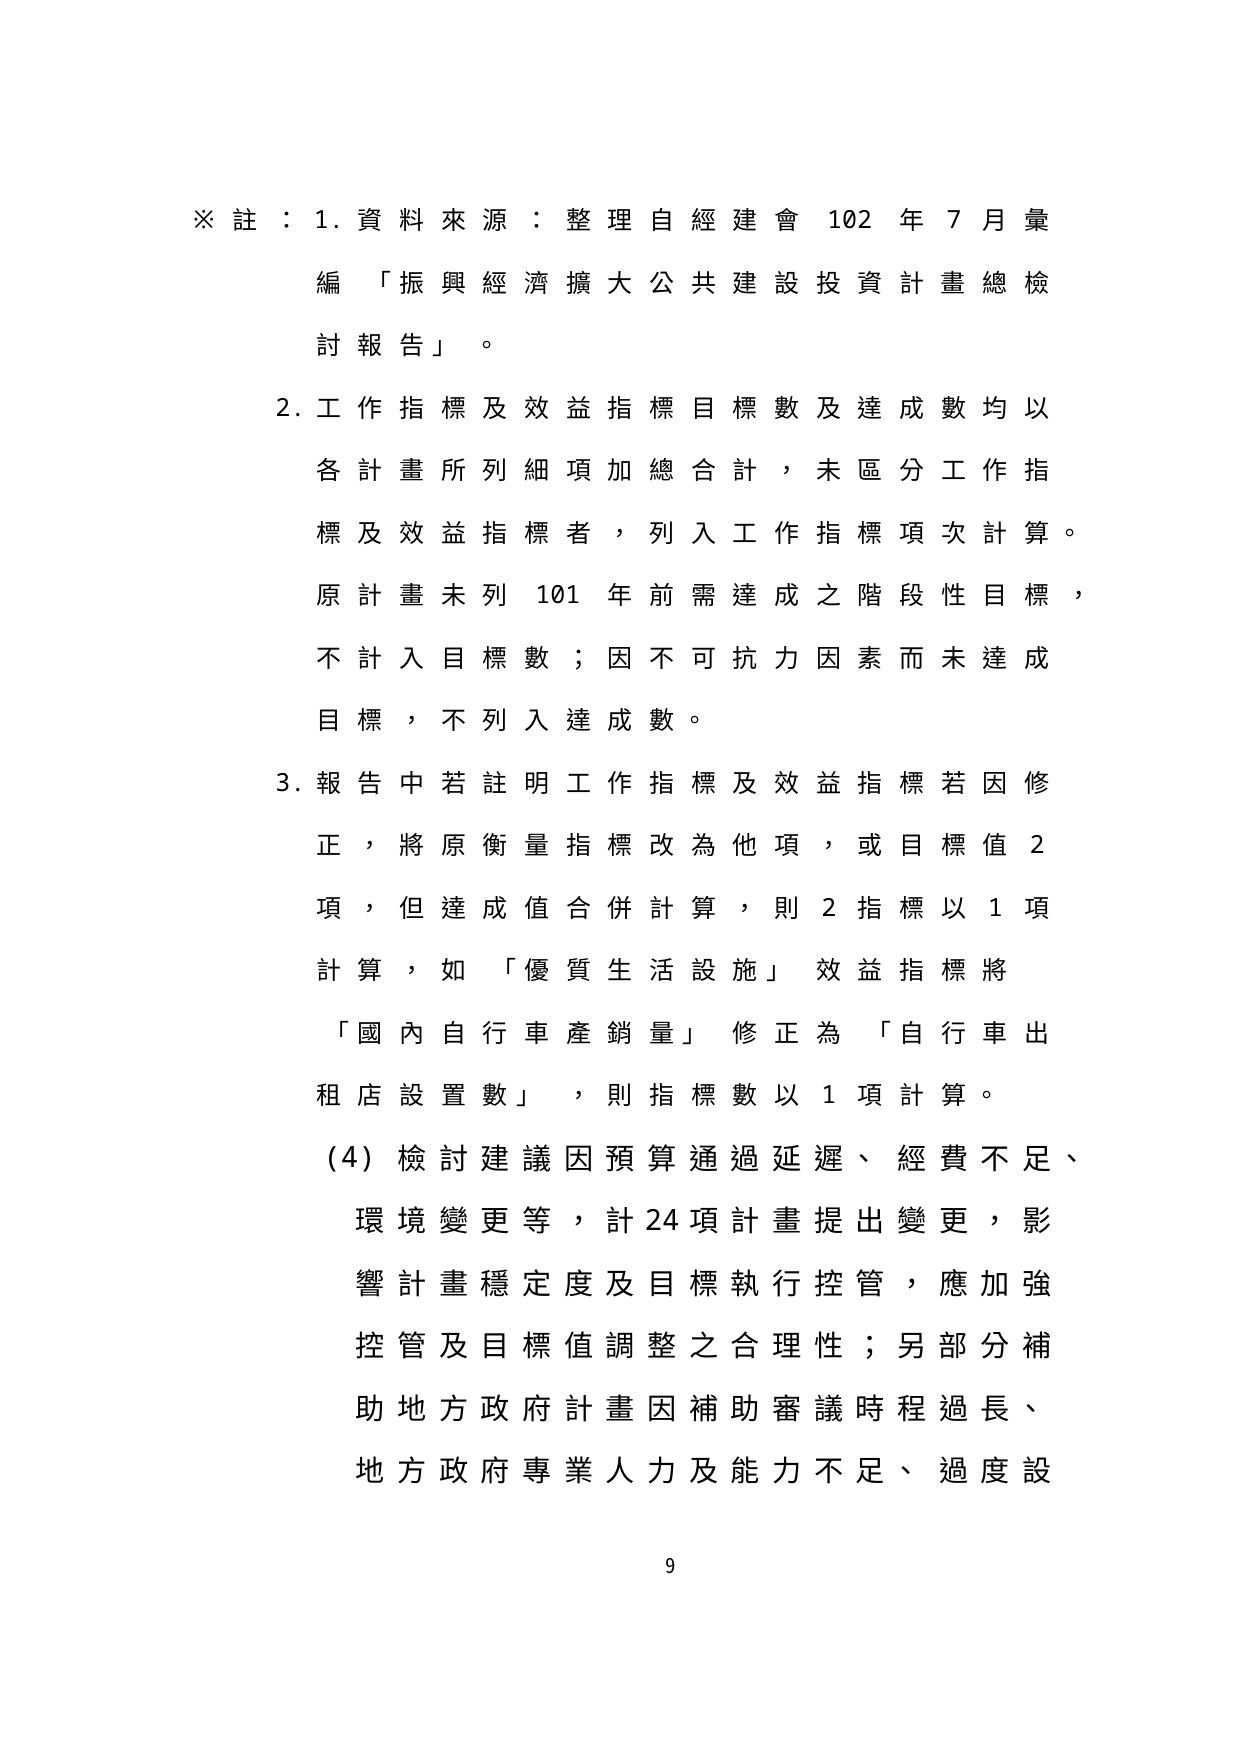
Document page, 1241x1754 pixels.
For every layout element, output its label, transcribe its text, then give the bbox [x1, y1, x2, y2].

text (4)檢討建議因預算通過延遲、經費不足、環境變更等，計24項計畫提出變更，影響計畫穩定度及目標執行控管，應加強控管及目標值調整之合理性；另部分補助地方政府計畫因補助審議時程過長、地方政府專業人力及能力不足、過度設計或意見未能有效整合等致效益未如預期，中央機關應提早或縮短審核時程，審慎評估受補助機關執行能量。 [286, 1115, 1058, 1490]
text ※註：1.資料來源：整理自經建會102年7月彙編「振興經濟擴大公共建設投資計畫總檢討報告」。 [183, 177, 1058, 365]
text 3.報告中若註明工作指標及效益指標若因修正，將原衡量指標改為他項，或目標值2項，但達成值合併計算，則2指標以1項計算，如「優質生活設施」效益指標將「國內自行車產銷量」修正為「自行車出租店設置數」，則指標數以1項計算。 [183, 740, 1058, 1115]
text 2.工作指標及效益指標目標數及達成數均以各計畫所列細項加總合計，未區分工作指標及效益指標者，列入工作指標項次計算。原計畫未列101年前需達成之階段性目標，不計入目標數；因不可抗力因素而未達成目標，不列入達成數。 [183, 365, 1058, 740]
